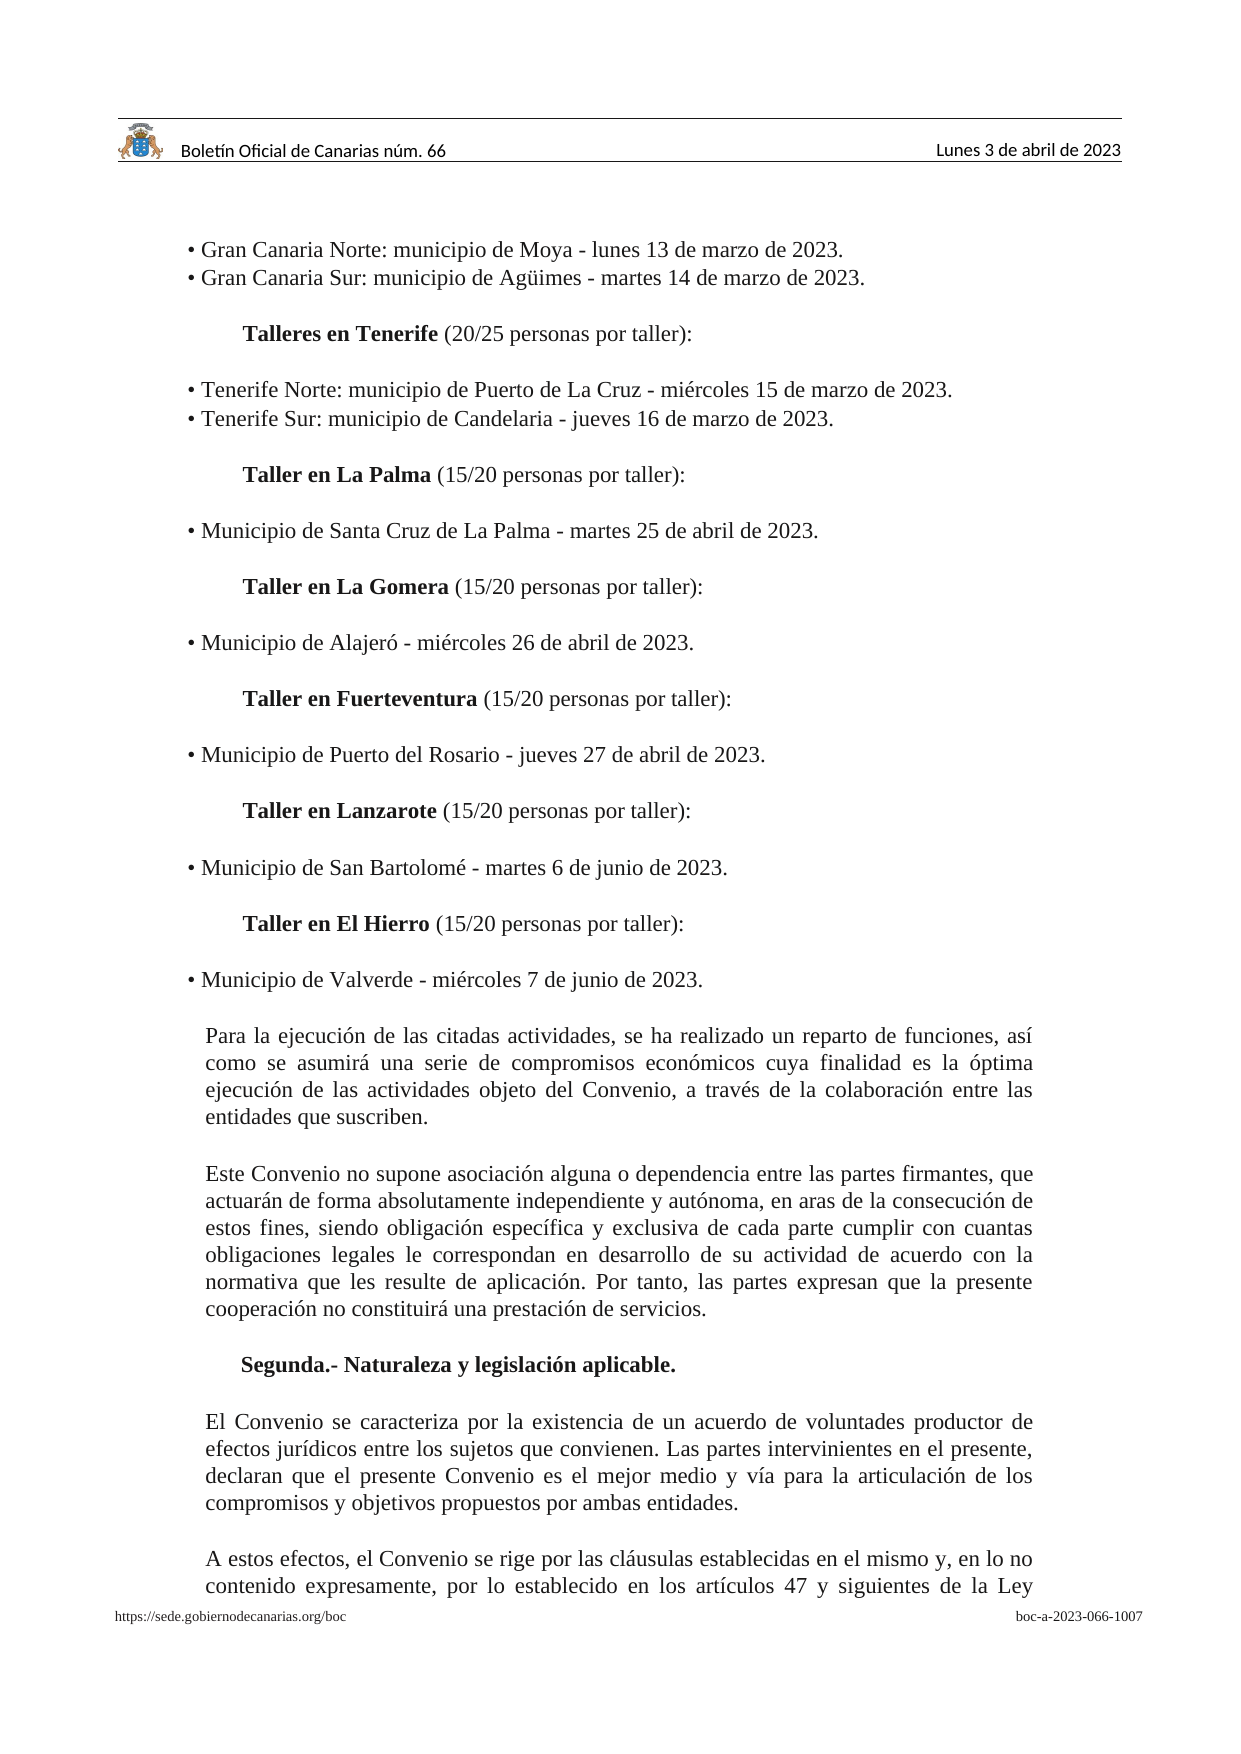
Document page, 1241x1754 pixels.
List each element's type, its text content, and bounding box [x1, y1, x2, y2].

text Taller en El Hierro (15/20 personas por taller): [242, 910, 1035, 936]
list Municipio de Valverde - miércoles 7 de junio de 2023. [187, 966, 1035, 992]
text Talleres en Tenerife (20/25 personas por taller): [242, 320, 1035, 347]
list Tenerife Norte: municipio de Puerto de La Cruz - miércoles 15 de marzo de 2023. [187, 377, 1035, 403]
text Segunda.- Naturaleza y legislación aplicable. [241, 1351, 1035, 1377]
list Gran Canaria Norte: municipio de Moya - lunes 13 de marzo de 2023. [187, 236, 1035, 263]
list Municipio de Puerto del Rosario - jueves 27 de abril de 2023. [187, 741, 1035, 768]
list Municipio de San Bartolomé - martes 6 de junio de 2023. [187, 854, 1035, 880]
list Municipio de Alajeró - miércoles 26 de abril de 2023. [187, 629, 1035, 656]
text Taller en La Palma (15/20 personas por taller): [242, 461, 1035, 487]
text Taller en La Gomera (15/20 personas por taller): [242, 573, 1035, 599]
text Este Convenio no supone asociación alguna o dependencia entre las partes firmantes, que actuarán de forma absolutamente independiente y autónoma, en aras de la consecución de estos fines, siendo obligación específica y exclusiva de cada parte cumplir con cuantas obligaciones legales le correspondan en desarrollo de su actividad de acuerdo con la normativa que les resulte de aplicación. Por tanto, las partes expresan que la presente cooperación no constituirá una prestación de servicios. [205, 1159, 1035, 1321]
text Para la ejecución de las citadas actividades, se ha realizado un reparto de funciones, así como se asumirá una serie de compromisos económicos cuya finalidad es la óptima ejecución de las actividades objeto del Convenio, a través de la colaboración entre las entidades que suscriben. [205, 1022, 1035, 1130]
list Gran Canaria Sur: municipio de Agüimes - martes 14 de marzo de 2023. [187, 264, 1035, 291]
text El Convenio se caracteriza por la existencia de un acuerdo de voluntades productor de efectos jurídicos entre los sujetos que convienen. Las partes intervinientes en el presente, declaran que el presente Convenio es el mejor medio y vía para la articulación de los compromisos y objetivos propuestos por ambas entidades. [205, 1408, 1035, 1515]
text A estos efectos, el Convenio se rige por las cláusulas establecidas en el mismo y, en lo no contenido expresamente, por lo establecido en los artículos 47 y siguientes de la Ley [205, 1545, 1035, 1598]
text Taller en Fuerteventura (15/20 personas por taller): [242, 685, 1035, 712]
text Taller en Lanzarote (15/20 personas por taller): [242, 798, 1035, 824]
list Municipio de Santa Cruz de La Palma - martes 25 de abril de 2023. [187, 517, 1035, 543]
list Tenerife Sur: municipio de Candelaria - jueves 16 de marzo de 2023. [187, 404, 1035, 431]
